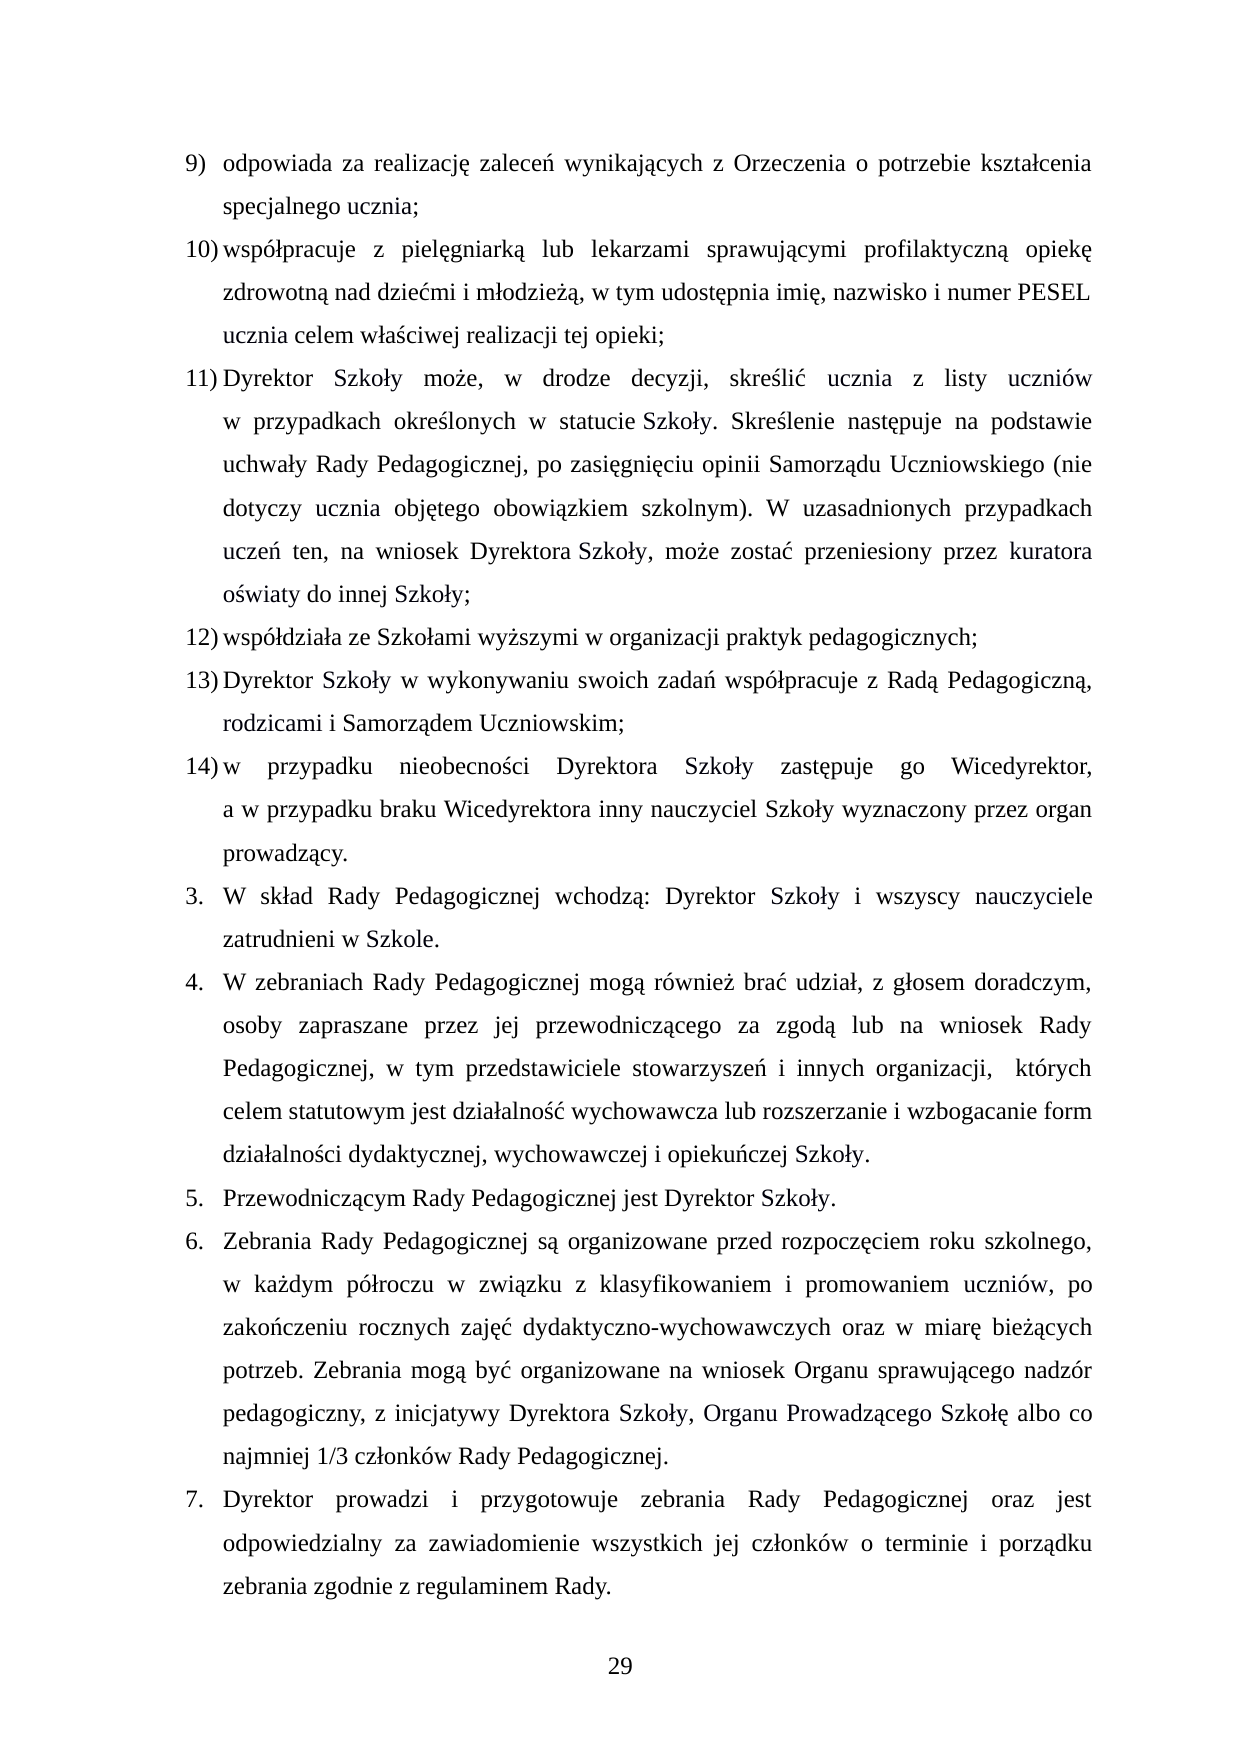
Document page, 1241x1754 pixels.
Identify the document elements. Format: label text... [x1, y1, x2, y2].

list Zebrania Rady Pedagogicznej są organizowane przed rozpoczęciem roku szkolnego, w każdym półroczu w związku z klasyfikowaniem i promowaniem uczniów, po zakończeniu rocznych zajęć dydaktyczno-wychowawczych oraz w miarę bieżących potrzeb. Zebrania mogą być organizowane na wniosek Organu sprawującego nadzór pedagogiczny, z inicjatywy Dyrektora Szkoły, Organu Prowadzącego Szkołę albo co najmniej 1/3 członków Rady Pedagogicznej. [185, 1226, 1093, 1470]
list w przypadku nieobecności Dyrektora Szkoły zastępuje go Wicedyrektor, a w przypadku braku Wicedyrektora inny nauczyciel Szkoły wyznaczony przez organ prowadzący. [185, 751, 1093, 866]
list współpracuje z pielęgniarką lub lekarzami sprawującymi profilaktyczną opiekę zdrowotną nad dziećmi i młodzieżą, w tym udostępnia imię, nazwisko i numer PESEL ucznia celem właściwej realizacji tej opieki; [185, 234, 1093, 349]
list W skład Rady Pedagogicznej wchodzą: Dyrektor Szkoły i wszyscy nauczyciele zatrudnieni w Szkole. [185, 881, 1093, 953]
list Dyrektor Szkoły w wykonywaniu swoich zadań współpracuje z Radą Pedagogiczną, rodzicami i Samorządem Uczniowskim; [185, 665, 1093, 737]
list Przewodniczącym Rady Pedagogicznej jest Dyrektor Szkoły. [185, 1183, 1093, 1211]
list odpowiada za realizację zaleceń wynikających z Orzeczenia o potrzebie kształcenia specjalnego ucznia; [185, 148, 1093, 219]
list współdziała ze Szkołami wyższymi w organizacji praktyk pedagogicznych; [185, 622, 1093, 651]
list W zebraniach Rady Pedagogicznej mogą również brać udział, z głosem doradczym, osoby zapraszane przez jej przewodniczącego za zgodą lub na wniosek Rady Pedagogicznej, w tym przedstawiciele stowarzyszeń i innych organizacji, których celem statutowym jest działalność wychowawcza lub rozszerzanie i wzbogacanie form działalności dydaktycznej, wychowawczej i opiekuńczej Szkoły. [185, 967, 1093, 1168]
list Dyrektor prowadzi i przygotowuje zebrania Rady Pedagogicznej oraz jest odpowiedzialny za zawiadomienie wszystkich jej członków o terminie i porządku zebrania zgodnie z regulaminem Rady. [185, 1484, 1093, 1599]
list Dyrektor Szkoły może, w drodze decyzji, skreślić ucznia z listy uczniów w przypadkach określonych w statucie Szkoły. Skreślenie następuje na podstawie uchwały Rady Pedagogicznej, po zasięgnięciu opinii Samorządu Uczniowskiego (nie dotyczy ucznia objętego obowiązkiem szkolnym). W uzasadnionych przypadkach uczeń ten, na wniosek Dyrektora Szkoły, może zostać przeniesiony przez kuratora oświaty do innej Szkoły; [185, 363, 1093, 608]
